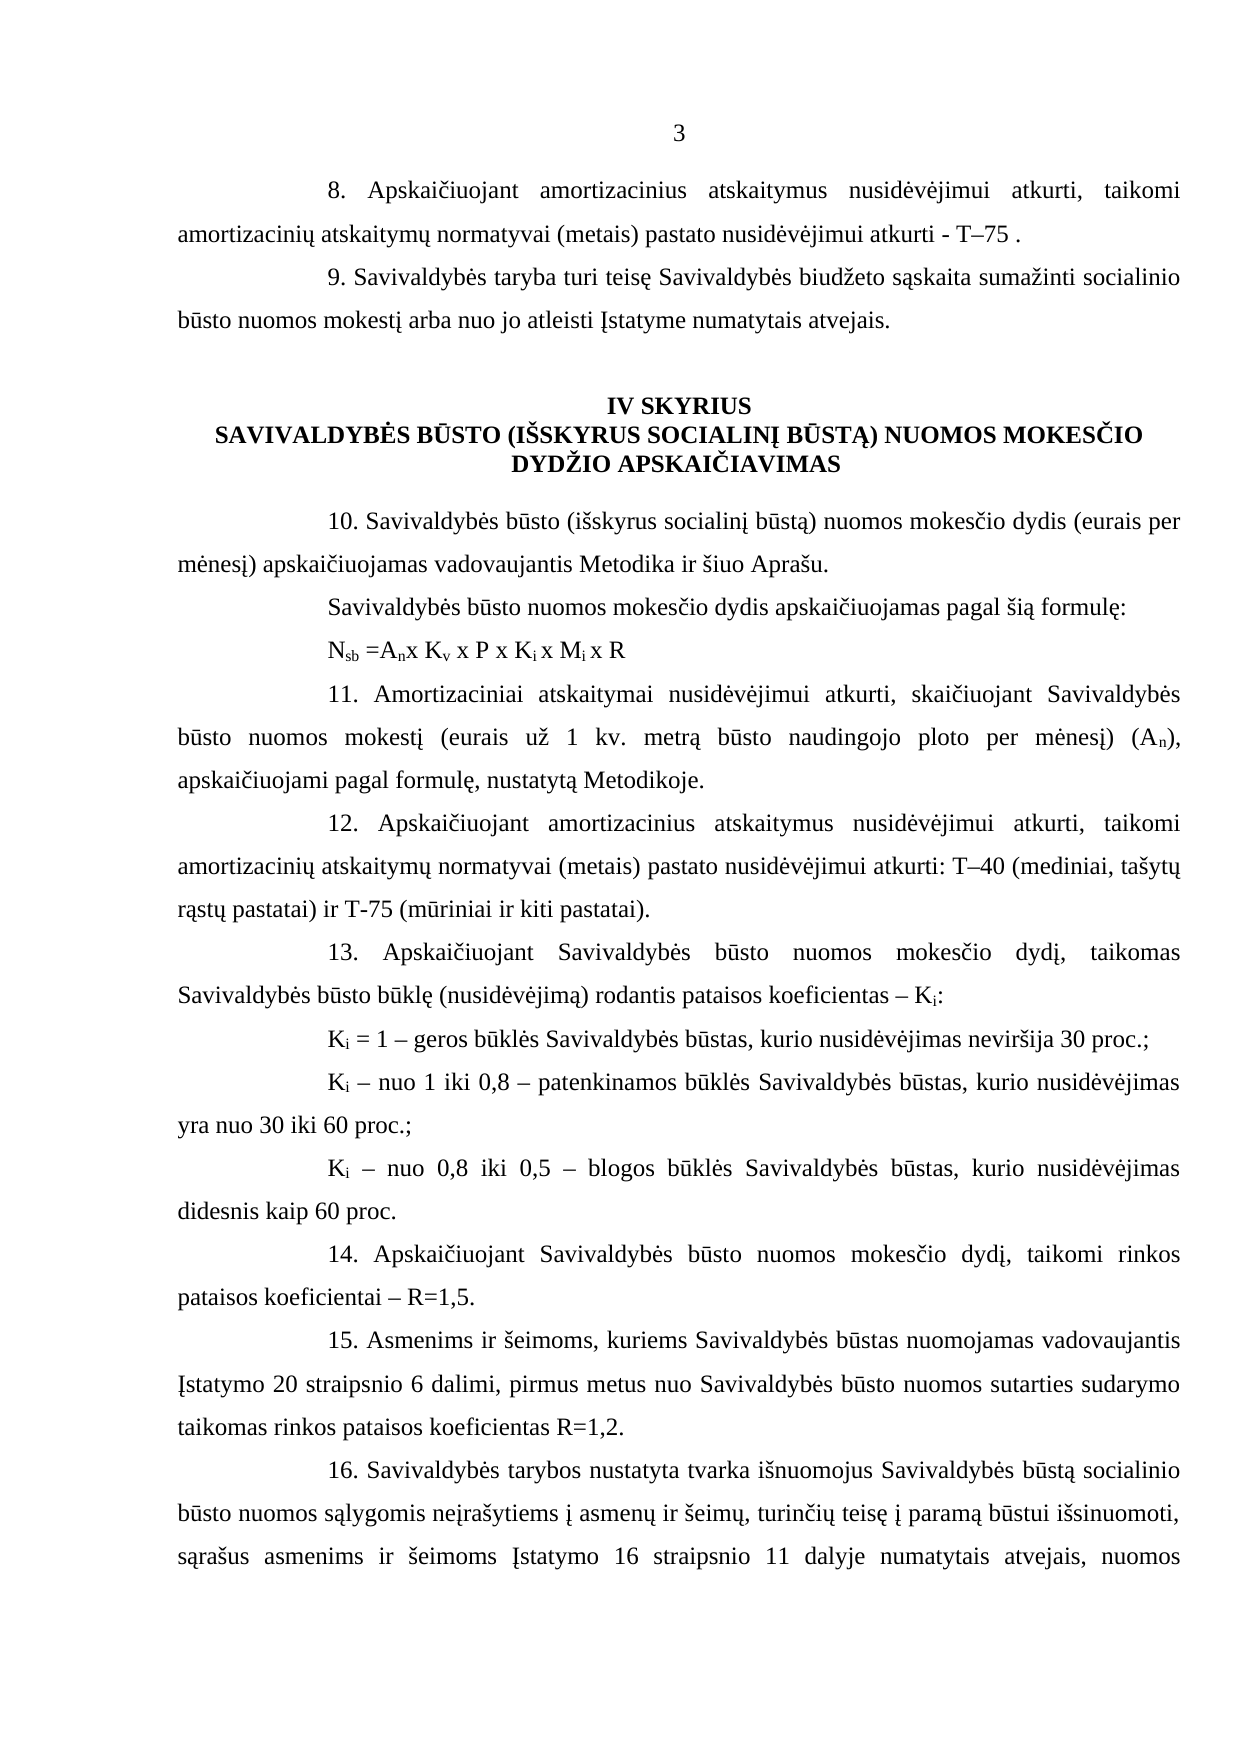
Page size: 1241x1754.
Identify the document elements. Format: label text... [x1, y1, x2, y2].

text 13. Apskaičiuojant Savivaldybės būsto nuomos mokesčio dydį, taikomas Savivaldybės būsto būklę (nusidėvėjimą) rodantis pataisos koeficientas – Ki: [177, 937, 1181, 1009]
text 11. Amortizaciniai atskaitymai nusidėvėjimui atkurti, skaičiuojant Savivaldybės būsto nuomos mokestį (eurais už 1 kv. metrą būsto naudingojo ploto per mėnesį) (An), apskaičiuojami pagal formulę, nustatytą Metodikoje. [177, 679, 1181, 794]
text Ki = 1 – geros būklės Savivaldybės būstas, kurio nusidėvėjimas neviršija 30 proc.; [177, 1024, 1181, 1052]
text 12. Apskaičiuojant amortizacinius atskaitymus nusidėvėjimui atkurti, taikomi amortizacinių atskaitymų normatyvai (metais) pastato nusidėvėjimui atkurti: T–40 (mediniai, tašytų rąstų pastatai) ir T-75 (mūriniai ir kiti pastatai). [177, 808, 1181, 923]
text 14. Apskaičiuojant Savivaldybės būsto nuomos mokesčio dydį, taikomi rinkos pataisos koeficientai – R=1,5. [177, 1239, 1181, 1311]
text 10. Savivaldybės būsto (išskyrus socialinį būstą) nuomos mokesčio dydis (eurais per mėnesį) apskaičiuojamas vadovaujantis Metodika ir šiuo Aprašu. [177, 506, 1181, 578]
text Savivaldybės būsto nuomos mokesčio dydis apskaičiuojamas pagal šią formulę: [177, 592, 1181, 621]
text 16. Savivaldybės tarybos nustatyta tvarka išnuomojus Savivaldybės būstą socialinio būsto nuomos sąlygomis neįrašytiems į asmenų ir šeimų, turinčių teisę į paramą būstui išsinuomoti, sąrašus asmenims ir šeimoms Įstatymo 16 straipsnio 11 dalyje numatytais atvejais, nuomos [177, 1455, 1181, 1570]
text Ki – nuo 1 iki 0,8 – patenkinamos būklės Savivaldybės būstas, kurio nusidėvėjimas yra nuo 30 iki 60 proc.; [177, 1067, 1181, 1139]
text 8. Apskaičiuojant amortizacinius atskaitymus nusidėvėjimui atkurti, taikomi amortizacinių atskaitymų normatyvai (metais) pastato nusidėvėjimui atkurti - T–75 . [177, 176, 1181, 247]
text Nsb =Anx Kv x P x Ki x Mi x R [177, 636, 1181, 664]
text Ki – nuo 0,8 iki 0,5 – blogos būklės Savivaldybės būstas, kurio nusidėvėjimas didesnis kaip 60 proc. [177, 1153, 1181, 1225]
text IV SKYRIUS [177, 391, 1181, 420]
text 15. Asmenims ir šeimoms, kuriems Savivaldybės būstas nuomojamas vadovaujantis Įstatymo 20 straipsnio 6 dalimi, pirmus metus nuo Savivaldybės būsto nuomos sutarties sudarymo taikomas rinkos pataisos koeficientas R=1,2. [177, 1326, 1181, 1441]
text 9. Savivaldybės taryba turi teisę Savivaldybės biudžeto sąskaita sumažinti socialinio būsto nuomos mokestį arba nuo jo atleisti Įstatyme numatytais atvejais. [177, 262, 1181, 334]
text SAVIVALDYBĖS BŪSTO (IŠSKYRUS SOCIALINĮ BŪSTĄ) NUOMOS MOKESČIO DYDŽIO APSKAIČIAVIMAS [177, 420, 1181, 477]
